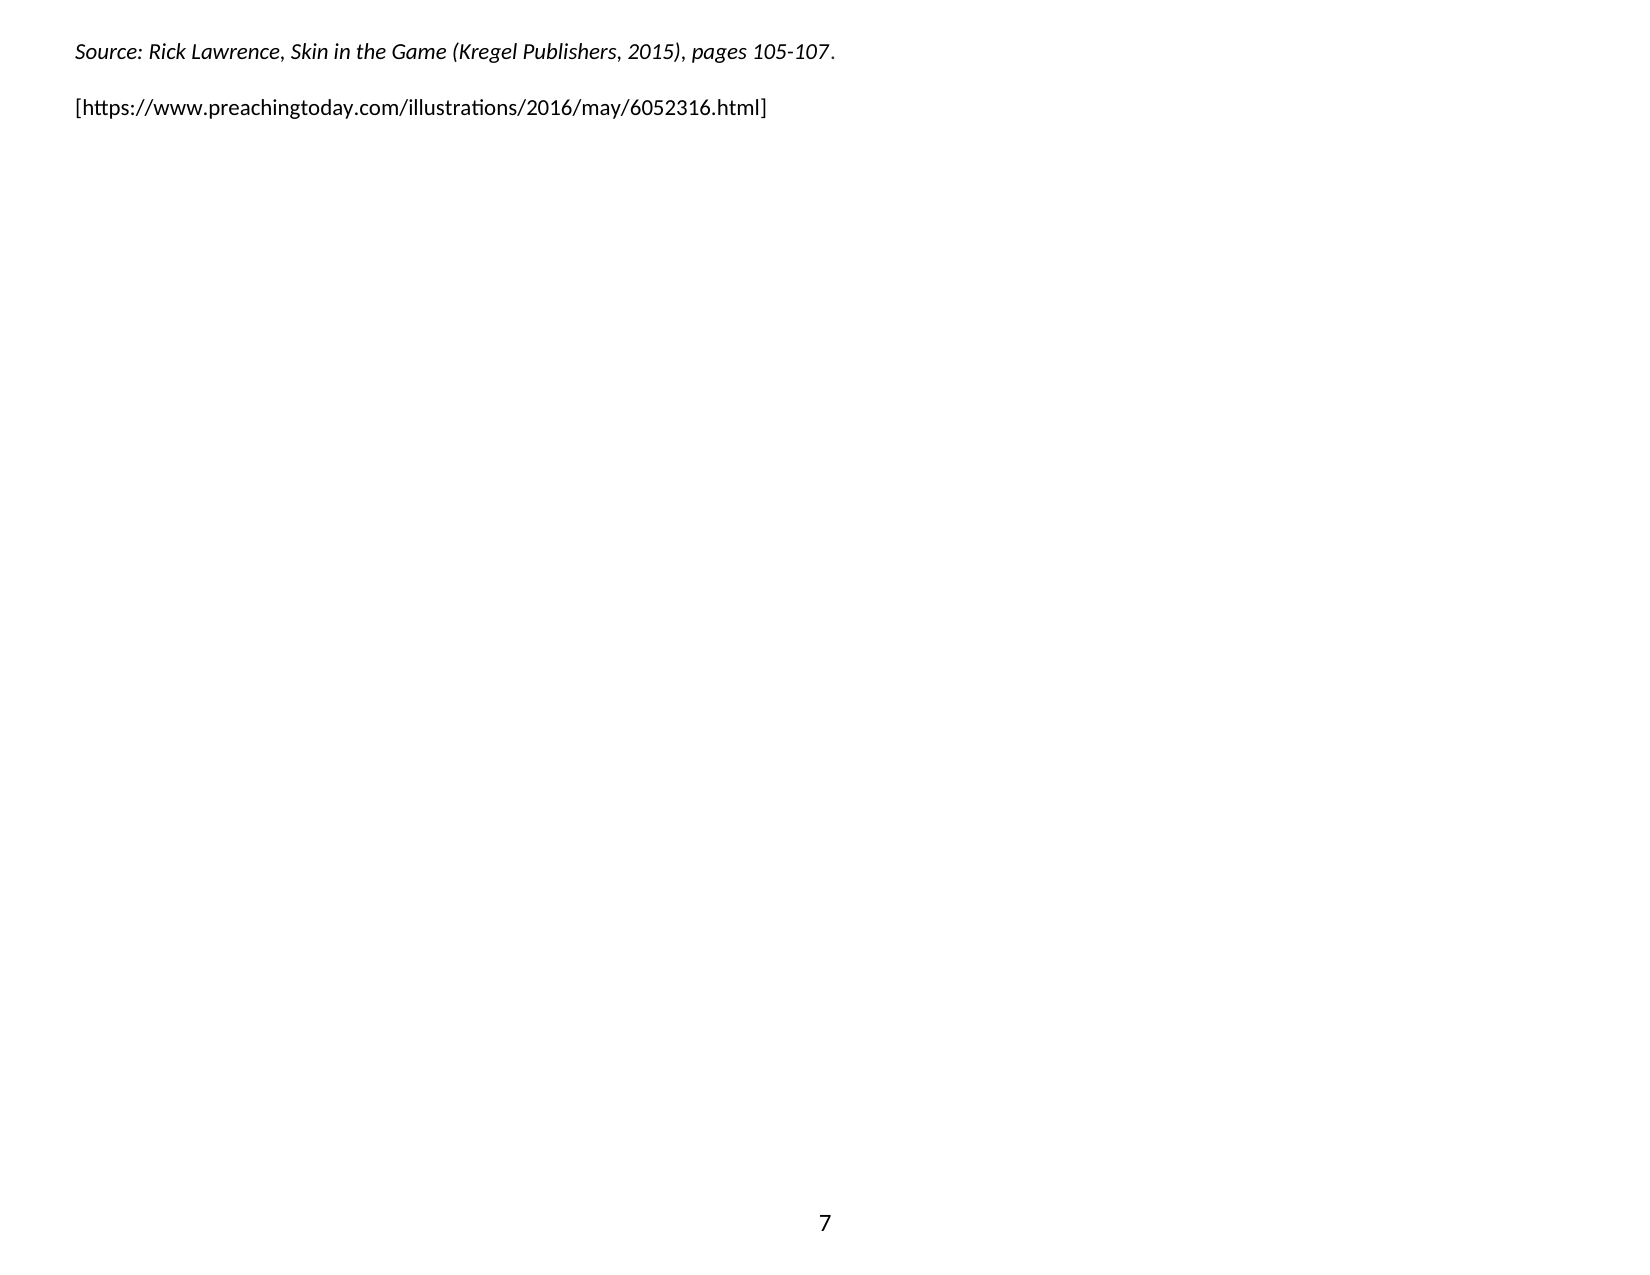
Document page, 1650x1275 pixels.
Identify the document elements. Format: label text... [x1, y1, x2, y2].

text [https://www.preachingtoday.com/illustrations/2016/may/6052316.html] [75, 93, 1612, 122]
text Source: Rick Lawrence, Skin in the Game (Kregel Publishers, 2015), pages 105-107. [75, 37, 1612, 66]
